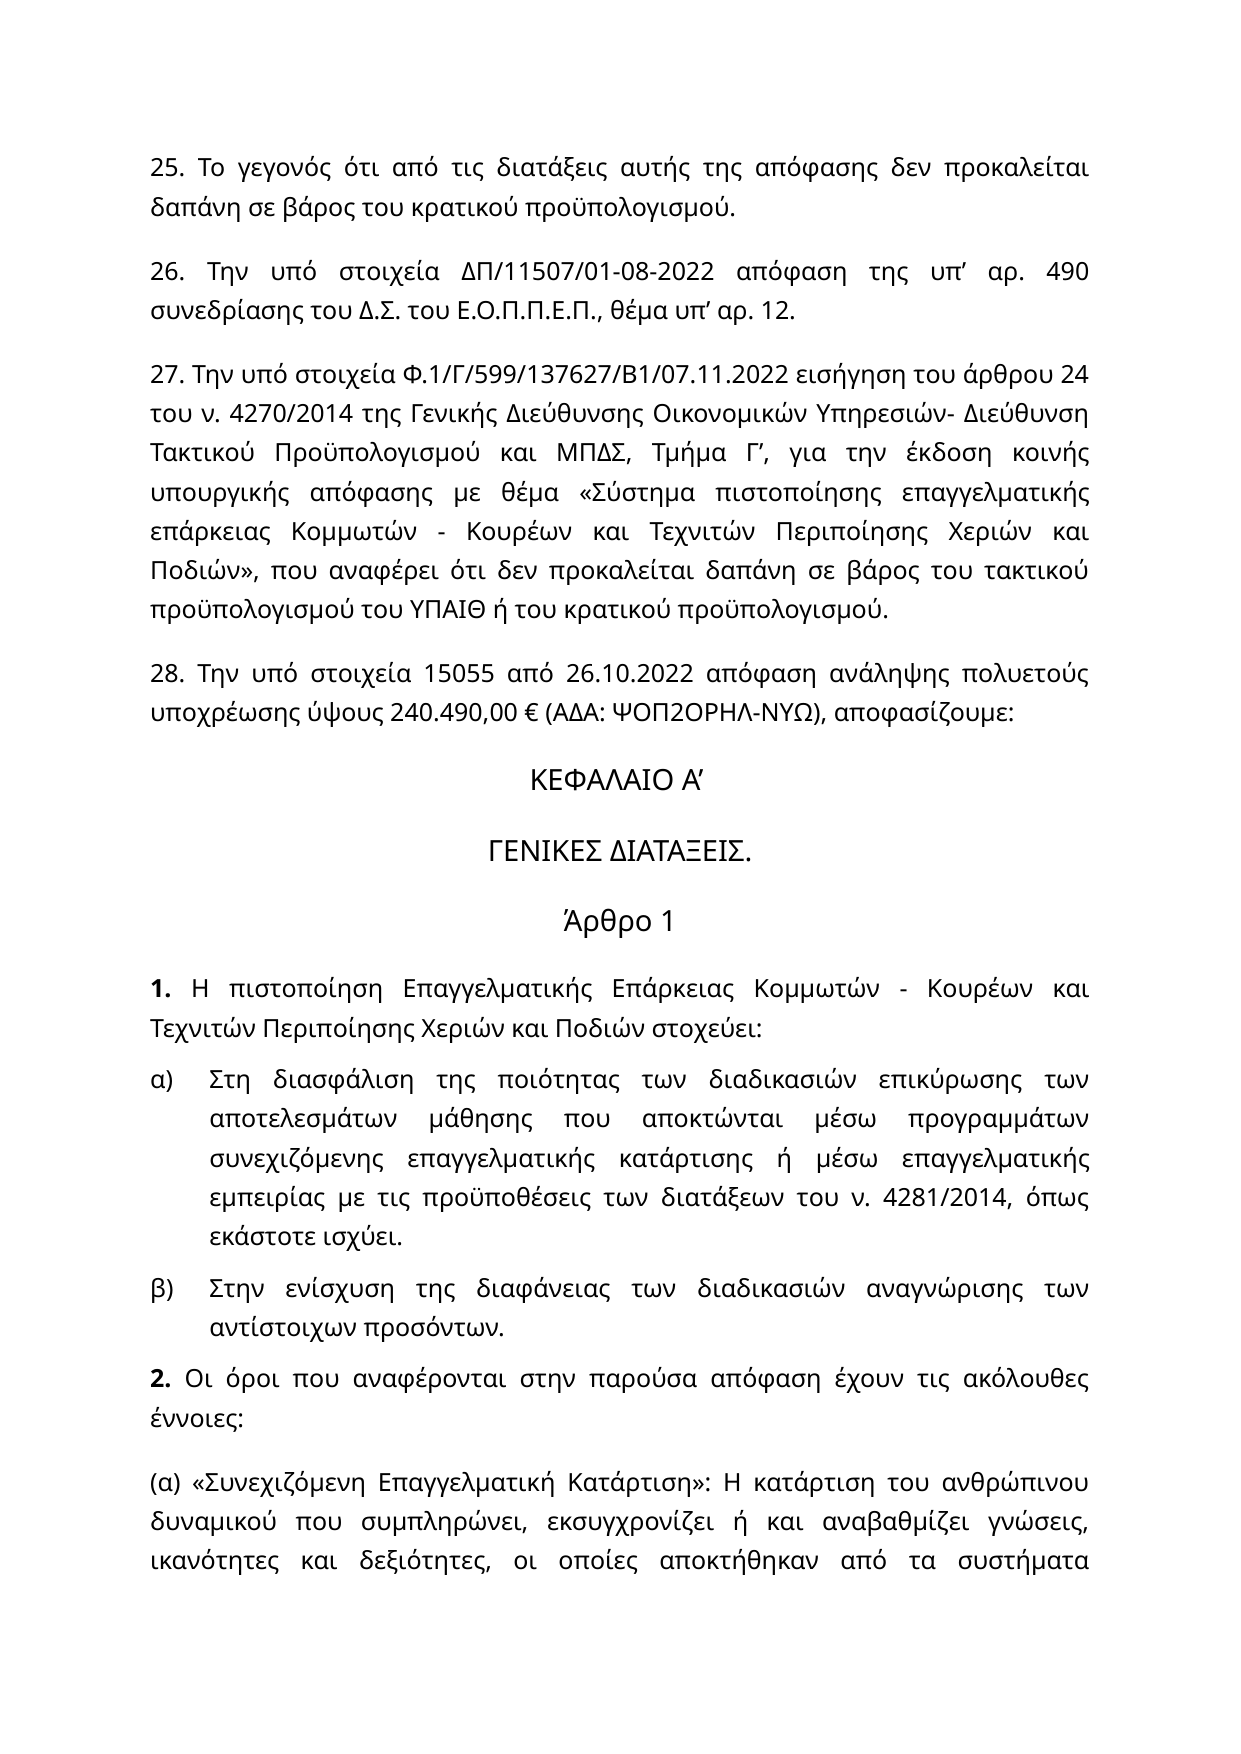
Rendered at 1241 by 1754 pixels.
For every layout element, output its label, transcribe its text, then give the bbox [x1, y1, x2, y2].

text 2. Οι όροι που αναφέρονται στην παρούσα απόφαση έχουν τις ακόλουθες έννοιες: [150, 1361, 1090, 1434]
text 28. Την υπό στοιχεία 15055 από 26.10.2022 απόφαση ανάληψης πολυετούς υποχρέωσης ύψους 240.490,00 € (ΑΔΑ: ΨΟΠ2ΟΡΗΛ-ΝΥΩ), αποφασίζουμε: [150, 656, 1090, 729]
text 26. Την υπό στοιχεία ΔΠ/11507/01-08-2022 απόφαση της υπ’ αρ. 490 συνεδρίασης του Δ.Σ. του Ε.Ο.Π.Π.Ε.Π., θέμα υπ’ αρ. 12. [150, 253, 1090, 327]
subtitle ΚΕΦΑΛΑΙΟ Α’ [150, 759, 1090, 799]
subtitle ΓΕΝΙΚΕΣ ΔΙΑΤΑΞΕΙΣ. [150, 830, 1090, 869]
text (α) «Συνεχιζόμενη Επαγγελματική Κατάρτιση»: Η κατάρτιση του ανθρώπινου δυναμικού που συμπληρώνει, εκσυγχρονίζει ή και αναβαθμίζει γνώσεις, ικανότητες και δεξιότητες, οι οποίες αποκτήθηκαν από τα συστήματα [150, 1464, 1090, 1577]
list α) Στη διασφάλιση της ποιότητας των διαδικασιών επικύρωσης των αποτελεσμάτων μάθησης που αποκτώνται μέσω προγραμμάτων συνεχιζόμενης επαγγελματικής κατάρτισης ή μέσω επαγγελματικής εμπειρίας με τις προϋποθέσεις των διατάξεων του ν. 4281/2014, όπως εκάστοτε ισχύει. [150, 1062, 1090, 1253]
list β) Στην ενίσχυση της διαφάνειας των διαδικασιών αναγνώρισης των αντίστοιχων προσόντων. [150, 1270, 1090, 1343]
text 25. Το γεγονός ότι από τις διατάξεις αυτής της απόφασης δεν προκαλείται δαπάνη σε βάρος του κρατικού προϋπολογισμού. [150, 150, 1090, 223]
text 1. Η πιστοποίηση Επαγγελματικής Επάρκειας Κομμωτών - Κουρέων και Τεχνιτών Περιποίησης Χεριών και Ποδιών στοχεύει: [150, 971, 1090, 1044]
text 27. Την υπό στοιχεία Φ.1/Γ/599/137627/Β1/07.11.2022 εισήγηση του άρθρου 24 του ν. 4270/2014 της Γενικής Διεύθυνσης Οικονομικών Υπηρεσιών- Διεύθυνση Τακτικού Προϋπολογισμού και ΜΠΔΣ, Τμήμα Γ’, για την έκδοση κοινής υπουργικής απόφασης με θέμα «Σύστημα πιστοποίησης επαγγελματικής επάρκειας Κομμωτών - Κουρέων και Τεχνιτών Περιποίησης Χεριών και Ποδιών», που αναφέρει ότι δεν προκαλείται δαπάνη σε βάρος του τακτικού προϋπολογισμού του ΥΠΑΙΘ ή του κρατικού προϋπολογισμού. [150, 357, 1090, 626]
subtitle Άρθρο 1 [150, 900, 1090, 940]
